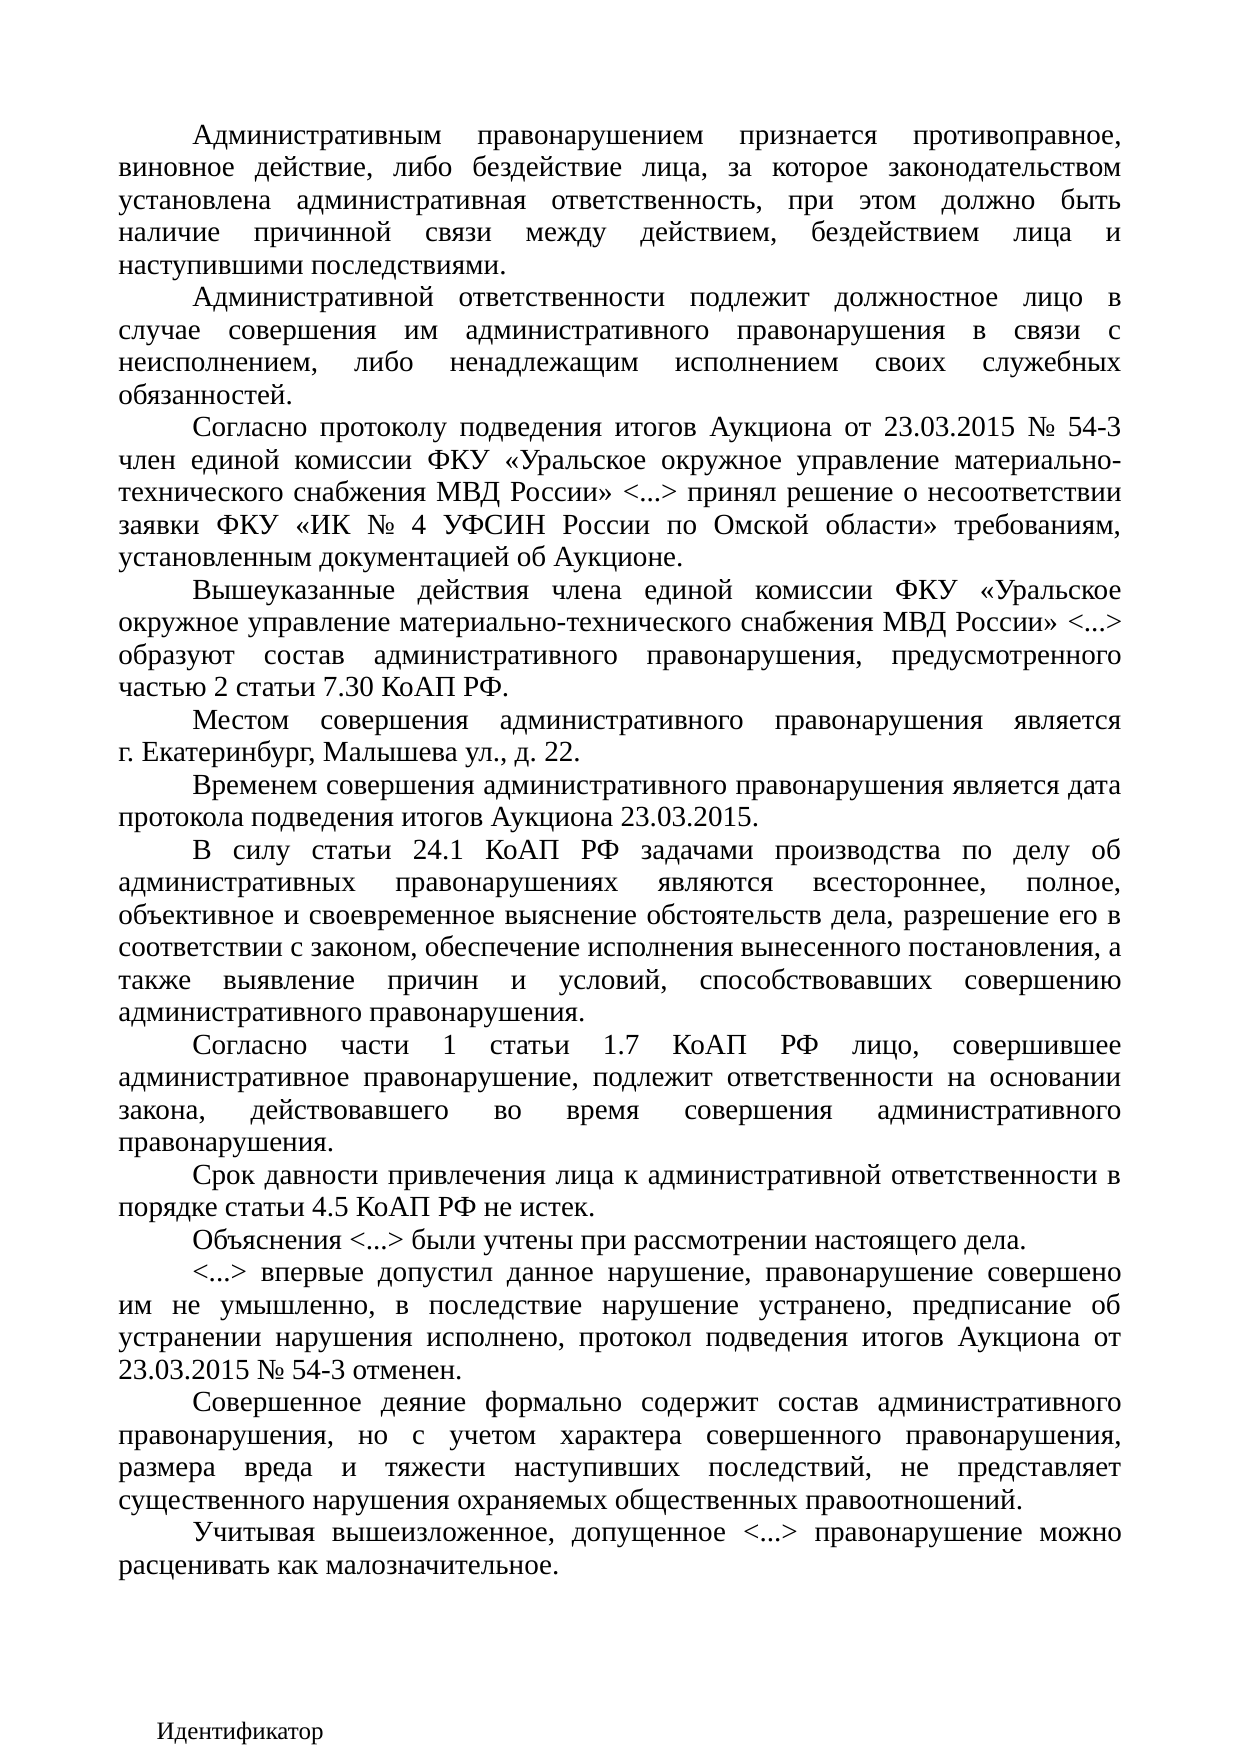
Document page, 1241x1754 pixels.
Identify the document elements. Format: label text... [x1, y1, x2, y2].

text Срок давности привлечения лица к административной ответственности в порядке статьи 4.5 КоАП РФ не истек. [118, 1158, 1122, 1223]
text Согласно части 1 статьи 1.7 КоАП РФ лицо, совершившее административное правонарушение, подлежит ответственности на основании закона, действовавшего во время совершения административного правонарушения. [118, 1028, 1122, 1158]
text <...> впервые допустил данное нарушение, правонарушение совершено им не умышленно, в последствие нарушение устранено, предписание об устранении нарушения исполнено, протокол подведения итогов Аукциона от 23.03.2015 № 54-3 отменен. [118, 1256, 1122, 1386]
text Совершенное деяние формально содержит состав административного правонарушения, но с учетом характера совершенного правонарушения, размера вреда и тяжести наступивших последствий, не представляет существенного нарушения охраняемых общественных правоотношений. [118, 1386, 1122, 1516]
text Административным правонарушением признается противоправное, виновное действие, либо бездействие лица, за которое законодательством установлена административная ответственность, при этом должно быть наличие причинной связи между действием, бездействием лица и наступившими последствиями. [118, 118, 1122, 281]
text Местом совершения административного правонарушения является г. Екатеринбург, Малышева ул., д. 22. [118, 703, 1122, 768]
text В силу статьи 24.1 КоАП РФ задачами производства по делу об административных правонарушениях являются всестороннее, полное, объективное и своевременное выяснение обстоятельств дела, разрешение его в соответствии с законом, обеспечение исполнения вынесенного постановления, а также выявление причин и условий, способствовавших совершению административного правонарушения. [118, 833, 1122, 1028]
text Согласно протоколу подведения итогов Аукциона от 23.03.2015 № 54-3 член единой комиссии ФКУ «Уральское окружное управление материально-технического снабжения МВД России» <...> принял решение о несоответствии заявки ФКУ «ИК № 4 УФСИН России по Омской области» требованиям, установленным документацией об Аукционе. [118, 411, 1122, 573]
text Временем совершения административного правонарушения является дата протокола подведения итогов Аукциона 23.03.2015. [118, 768, 1122, 833]
text Вышеуказанные действия члена единой комиссии ФКУ «Уральское окружное управление материально-технического снабжения МВД России» <...> образуют состав административного правонарушения, предусмотренного частью 2 статьи 7.30 КоАП РФ. [118, 573, 1122, 703]
text Учитывая вышеизложенное, допущенное <...> правонарушение можно расценивать как малозначительное. [118, 1516, 1122, 1581]
text Объяснения <...> были учтены при рассмотрении настоящего дела. [118, 1223, 1122, 1256]
text Административной ответственности подлежит должностное лицо в случае совершения им административного правонарушения в связи с неисполнением, либо ненадлежащим исполнением своих служебных обязанностей. [118, 281, 1122, 411]
